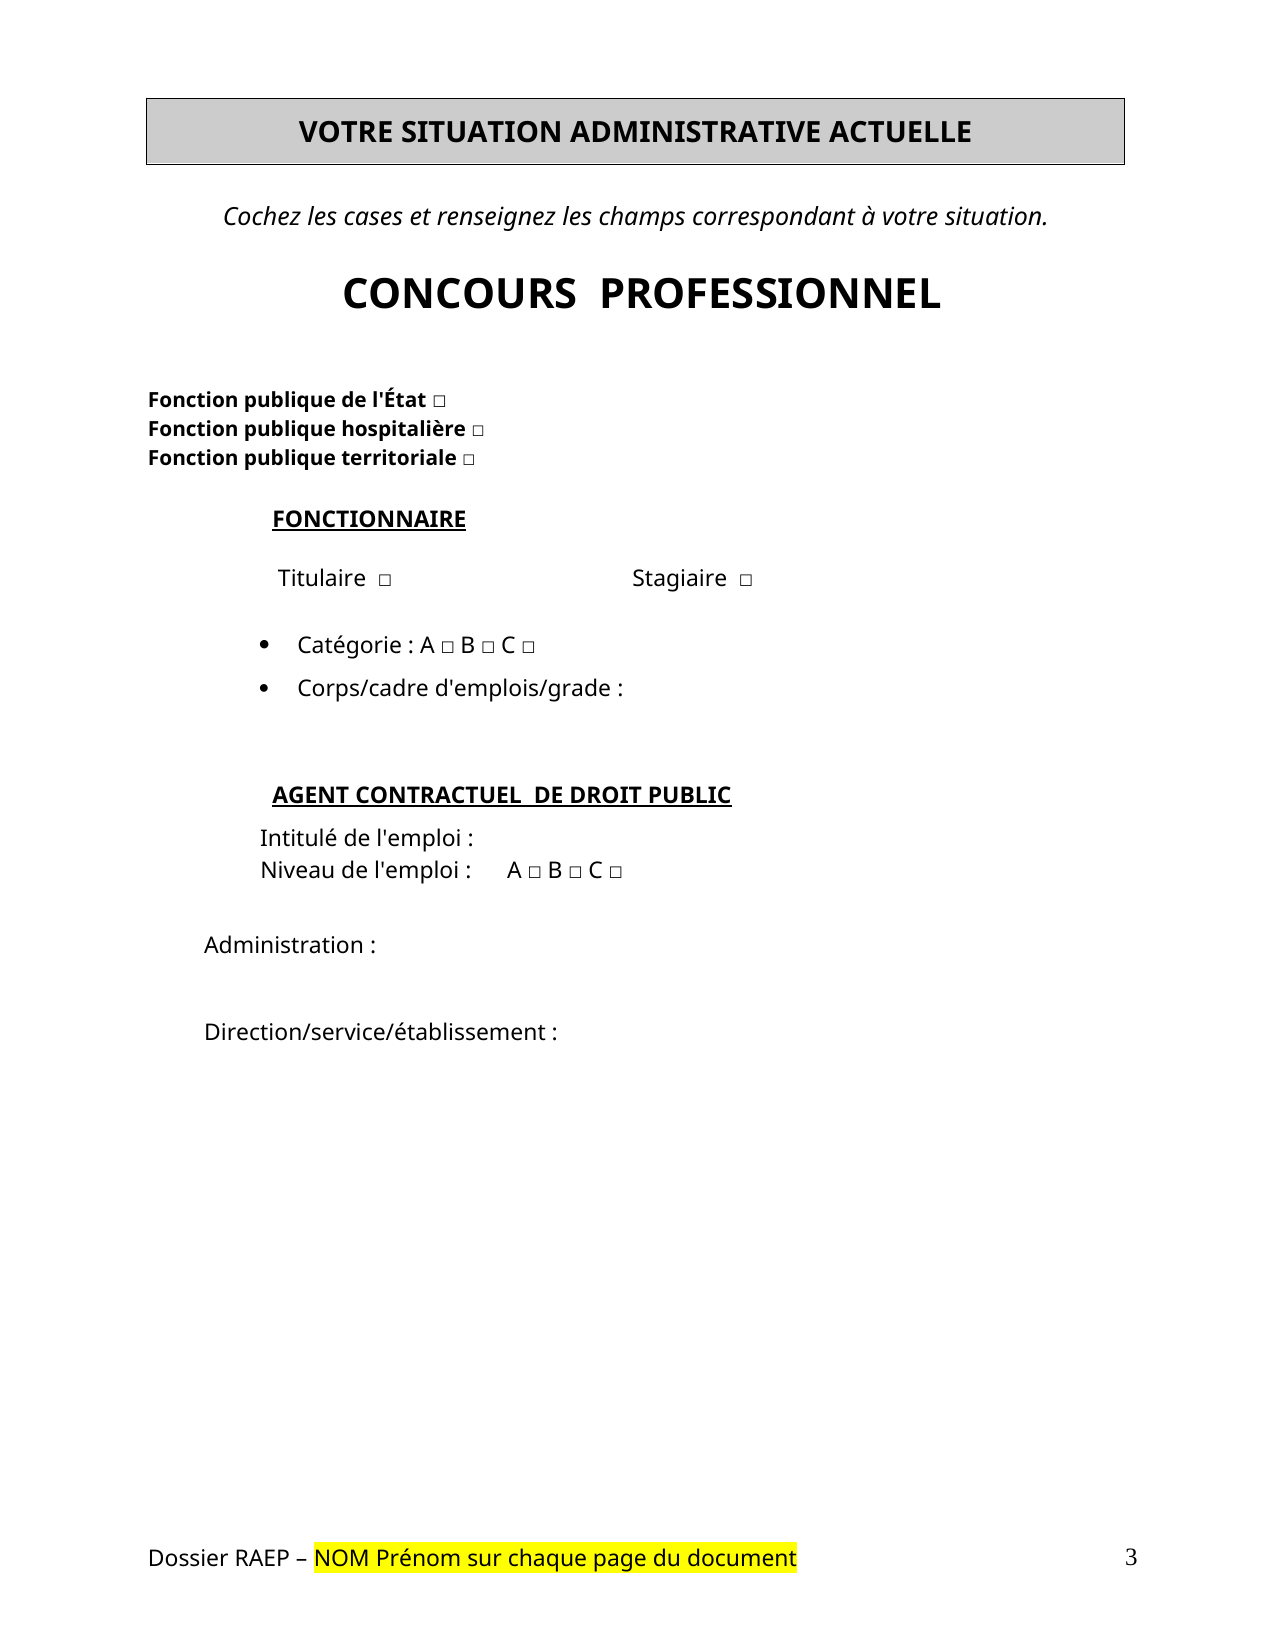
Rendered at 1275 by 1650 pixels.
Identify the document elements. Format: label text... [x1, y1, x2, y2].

text Direction/service/établissement : [204, 1016, 1127, 1047]
text AGENT CONTRACTUEL DE DROIT PUBLIC [260, 779, 1127, 810]
text Fonction publique de l'État ☐ [148, 383, 1127, 414]
text Titulaire ☐ Stagiaire ☐ [266, 562, 1127, 593]
text Administration : [204, 929, 1127, 960]
table_header VOTRE SITUATION ADMINISTRATIVE ACTUELLE [147, 99, 1124, 163]
text Niveau de l'emploi : A ☐ B ☐ C ☐ [260, 854, 1127, 885]
list Corps/cadre d'emplois/grade : [260, 672, 1127, 704]
subtitle CONCOURS PROFESSIONNEL [148, 264, 1136, 321]
list Catégorie : A ☐ B ☐ C ☐ [260, 629, 1127, 660]
text Fonction publique territoriale ☐ [148, 443, 1127, 471]
text Cochez les cases et renseignez les champs correspondant à votre situation. [148, 198, 1127, 233]
text Fonction publique hospitalière ☐ [148, 414, 1127, 443]
text Intitulé de l'emploi : [260, 822, 1127, 854]
text FONCTIONNAIRE [260, 502, 1127, 534]
